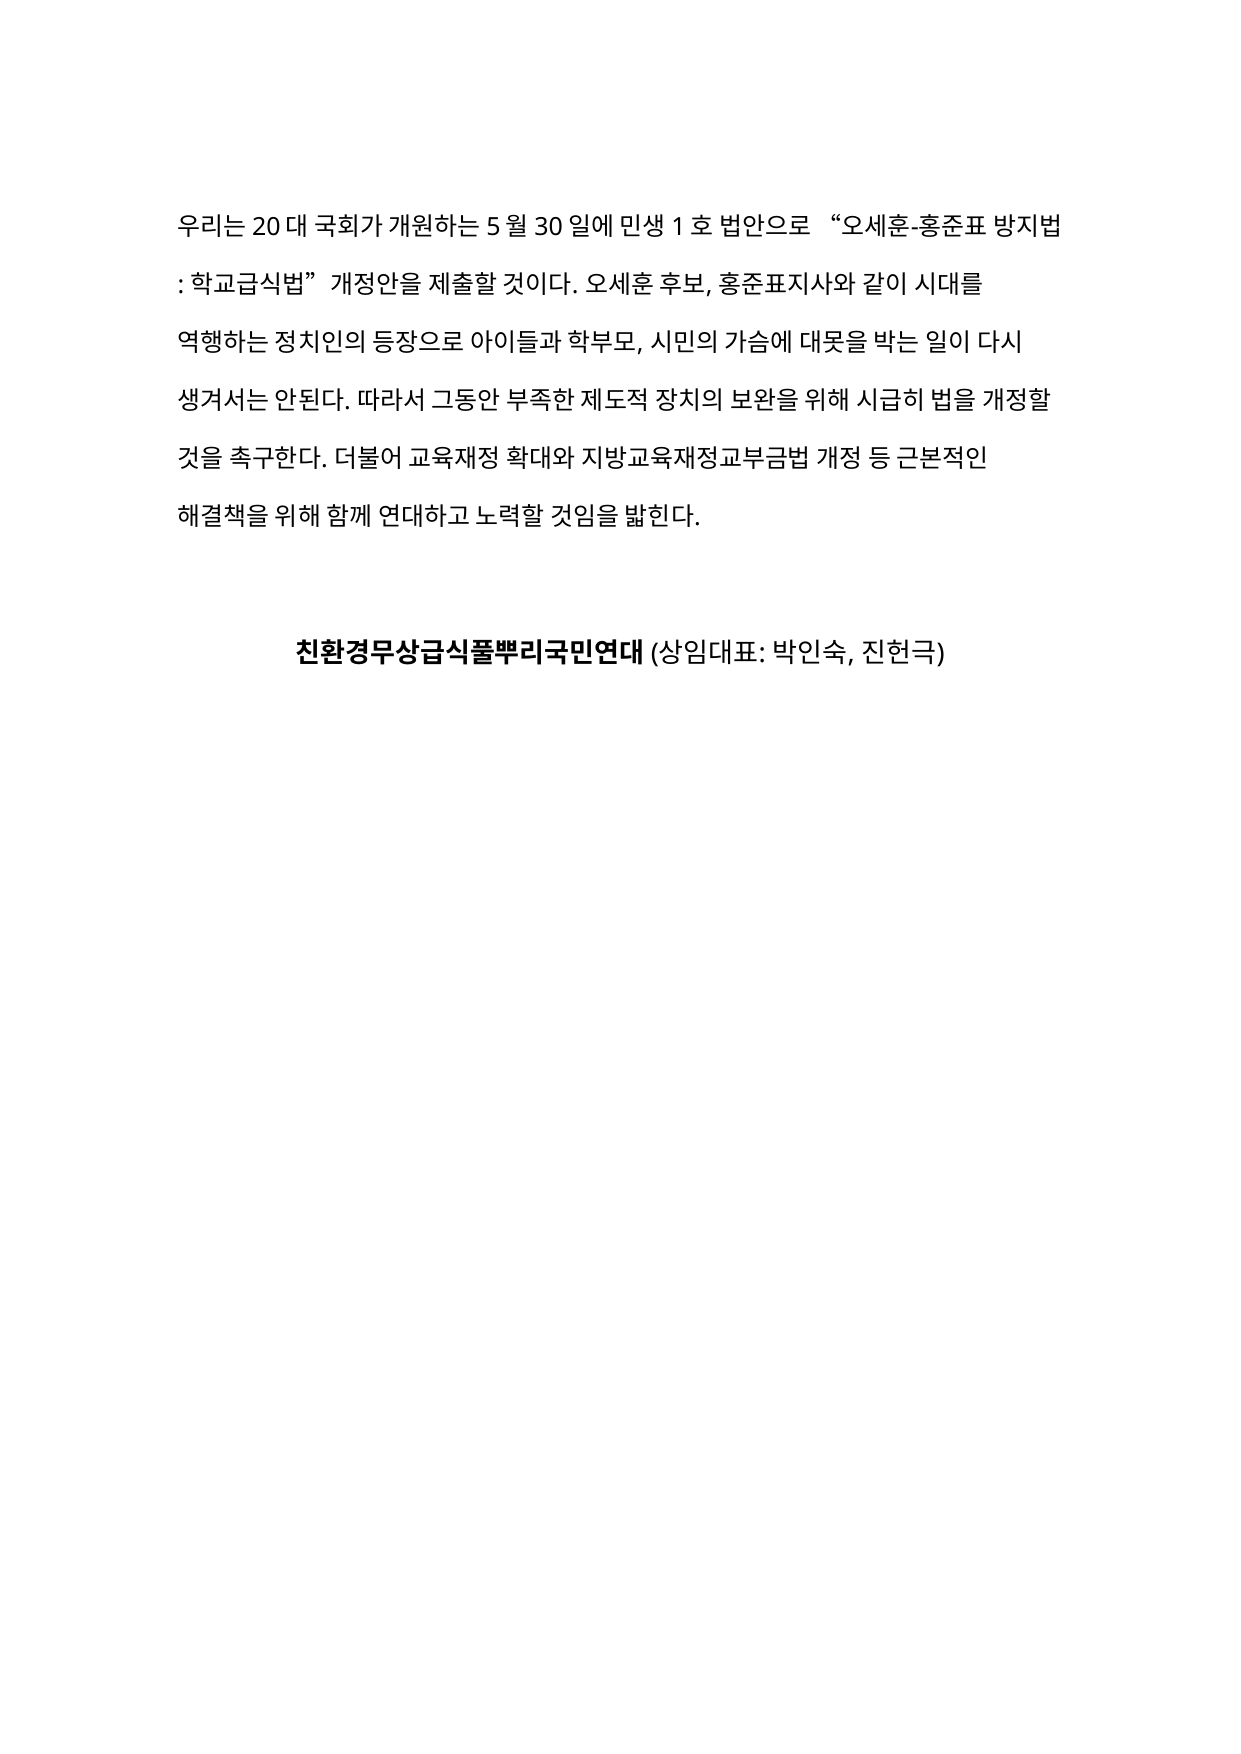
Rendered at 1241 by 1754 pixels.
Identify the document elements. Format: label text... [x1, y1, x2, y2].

text 친환경무상급식풀뿌리국민연대 (상임대표: 박인숙, 진헌극) [177, 631, 1063, 670]
text 우리는 20대 국회가 개원하는 5월 30일에 민생 1호 법안으로 “오세훈-홍준표 방지법 : 학교급식법”개정안을 제출할 것이다. 오세훈 후보, 홍준표지사와 같이 시대를 역행하는 정치인의 등장으로 아이들과 학부모, 시민의 가슴에 대못을 박는 일이 다시 생겨서는 안된다. 따라서 그동안 부족한 제도적 장치의 보완을 위해 시급히 법을 개정할 것을 촉구한다. 더불어 교육재정 확대와 지방교육재정교부금법 개정 등 근본적인 해결책을 위해 함께 연대하고 노력할 것임을 밟힌다. [177, 207, 1063, 532]
